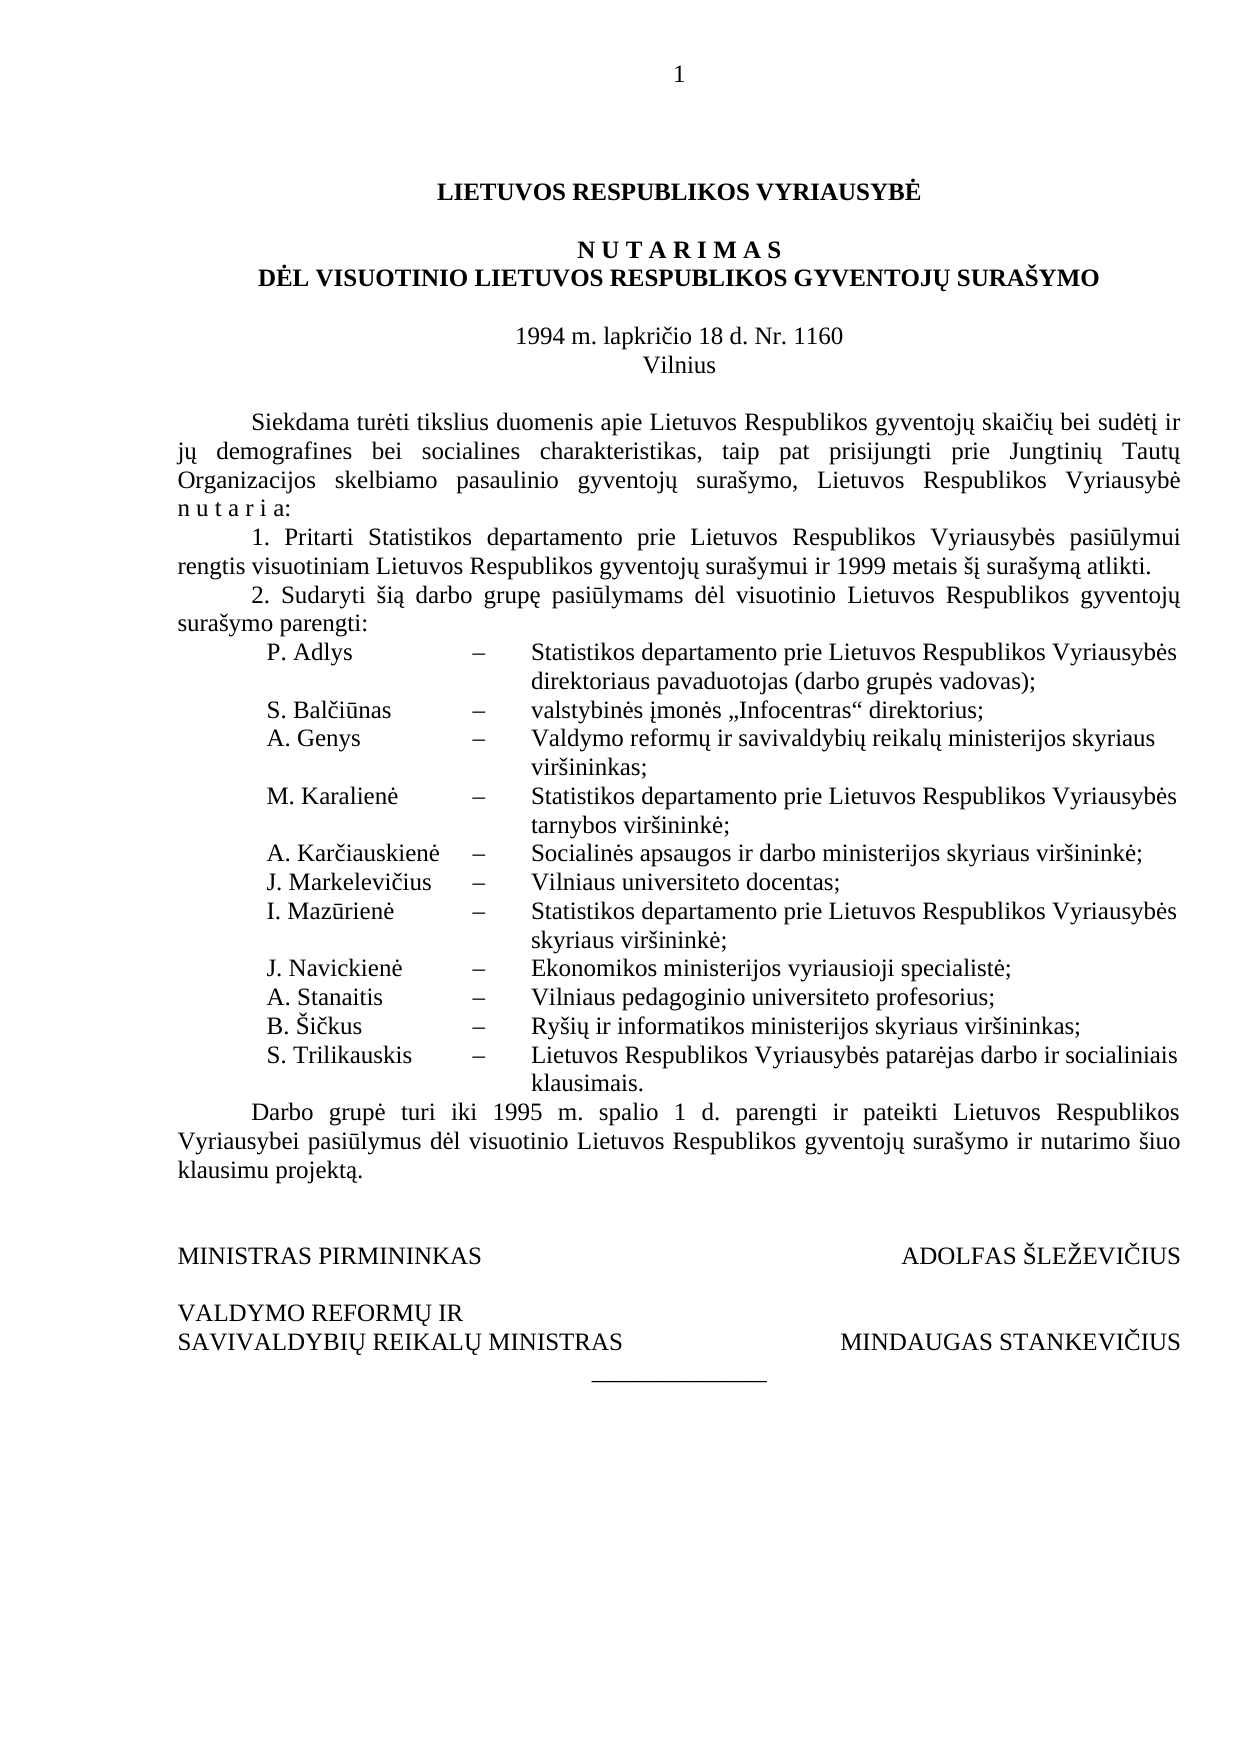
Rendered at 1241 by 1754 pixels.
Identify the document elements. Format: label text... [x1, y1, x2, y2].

table_cell – [461, 839, 519, 867]
table_cell – [461, 695, 519, 723]
table_cell – [461, 781, 519, 838]
table_cell Socialinės apsaugos ir darbo ministerijos skyriaus viršininkė; [520, 839, 1204, 867]
text 1994 m. lapkričio 18 d. Nr. 1160 [177, 321, 1181, 350]
table_cell Valdymo reformų ir savivaldybių reikalų ministerijos skyriaus viršininkas; [520, 724, 1204, 781]
text Darbo grupė turi iki 1995 m. spalio 1 d. parengti ir pateikti Lietuvos Respublikos Vyriausybei pasiūlymus dėl visuotinio Lietuvos Respublikos gyventojų surašymo ir nutarimo šiuo klausimu projektą. [177, 1097, 1181, 1183]
text LIETUVOS RESPUBLIKOS VYRIAUSYBĖ [177, 177, 1181, 206]
table_cell Statistikos departamento prie Lietuvos Respublikos Vyriausybės skyriaus viršininkė; [520, 896, 1204, 953]
table_cell valstybinės įmonės „Infocentras“ direktorius; [520, 695, 1204, 723]
text VALDYMO REFORMŲ IR [177, 1298, 1181, 1327]
table_cell S. Trilikauskis [177, 1040, 461, 1097]
table_cell – [461, 982, 519, 1011]
table_cell – [461, 1040, 519, 1097]
table_cell A. Stanaitis [177, 982, 461, 1011]
table_cell B. Šičkus [177, 1011, 461, 1040]
table_header Statistikos departamento prie Lietuvos Respublikos Vyriausybės direktoriaus pavaduotojas (darbo grupės vadovas); [520, 637, 1204, 695]
table_cell M. Karalienė [177, 781, 461, 838]
table_cell – [461, 1011, 519, 1040]
table_cell A. Genys [177, 724, 461, 781]
table_cell S. Balčiūnas [177, 695, 461, 723]
table_cell – [461, 724, 519, 781]
table_cell Vilniaus pedagoginio universiteto profesorius; [520, 982, 1204, 1011]
table_cell – [461, 896, 519, 953]
table_cell – [461, 954, 519, 982]
text Siekdama turėti tikslius duomenis apie Lietuvos Respublikos gyventojų skaičių bei sudėtį ir jų demografines bei socialines charakteristikas, taip pat prisijungti prie Jungtinių Tautų Organizacijos skelbiamo pasaulinio gyventojų surašymo, Lietuvos Respublikos Vyriausybė nutaria: [177, 407, 1181, 522]
text 2. Sudaryti šią darbo grupę pasiūlymams dėl visuotinio Lietuvos Respublikos gyventojų surašymo parengti: [177, 580, 1181, 637]
table_cell Ekonomikos ministerijos vyriausioji specialistė; [520, 954, 1204, 982]
table_cell I. Mazūrienė [177, 896, 461, 953]
table_cell Lietuvos Respublikos Vyriausybės patarėjas darbo ir socialiniais klausimais. [520, 1040, 1204, 1097]
table_cell Statistikos departamento prie Lietuvos Respublikos Vyriausybės tarnybos viršininkė; [520, 781, 1204, 838]
text SAVIVALDYBIŲ REIKALŲ MINISTRAS MINDAUGAS STANKEVIČIUS [177, 1327, 1181, 1356]
text MINISTRAS PIRMININKAS ADOLFAS ŠLEŽEVIČIUS [177, 1241, 1181, 1270]
text ______________ [177, 1356, 1181, 1385]
text N U T A R I M A S [177, 235, 1181, 263]
table_cell J. Markelevičius [177, 867, 461, 896]
table_cell A. Karčiauskienė [177, 839, 461, 867]
table_cell J. Navickienė [177, 954, 461, 982]
text 1. Pritarti Statistikos departamento prie Lietuvos Respublikos Vyriausybės pasiūlymui rengtis visuotiniam Lietuvos Respublikos gyventojų surašymui ir 1999 metais šį surašymą atlikti. [177, 522, 1181, 580]
text DĖL VISUOTINIO LIETUVOS RESPUBLIKOS GYVENTOJŲ SURAŠYMO [177, 263, 1181, 292]
table_header – [461, 637, 519, 695]
table_header P. Adlys [177, 637, 461, 695]
table_cell Vilniaus universiteto docentas; [520, 867, 1204, 896]
text Vilnius [177, 350, 1181, 378]
table_cell Ryšių ir informatikos ministerijos skyriaus viršininkas; [520, 1011, 1204, 1040]
table_cell – [461, 867, 519, 896]
